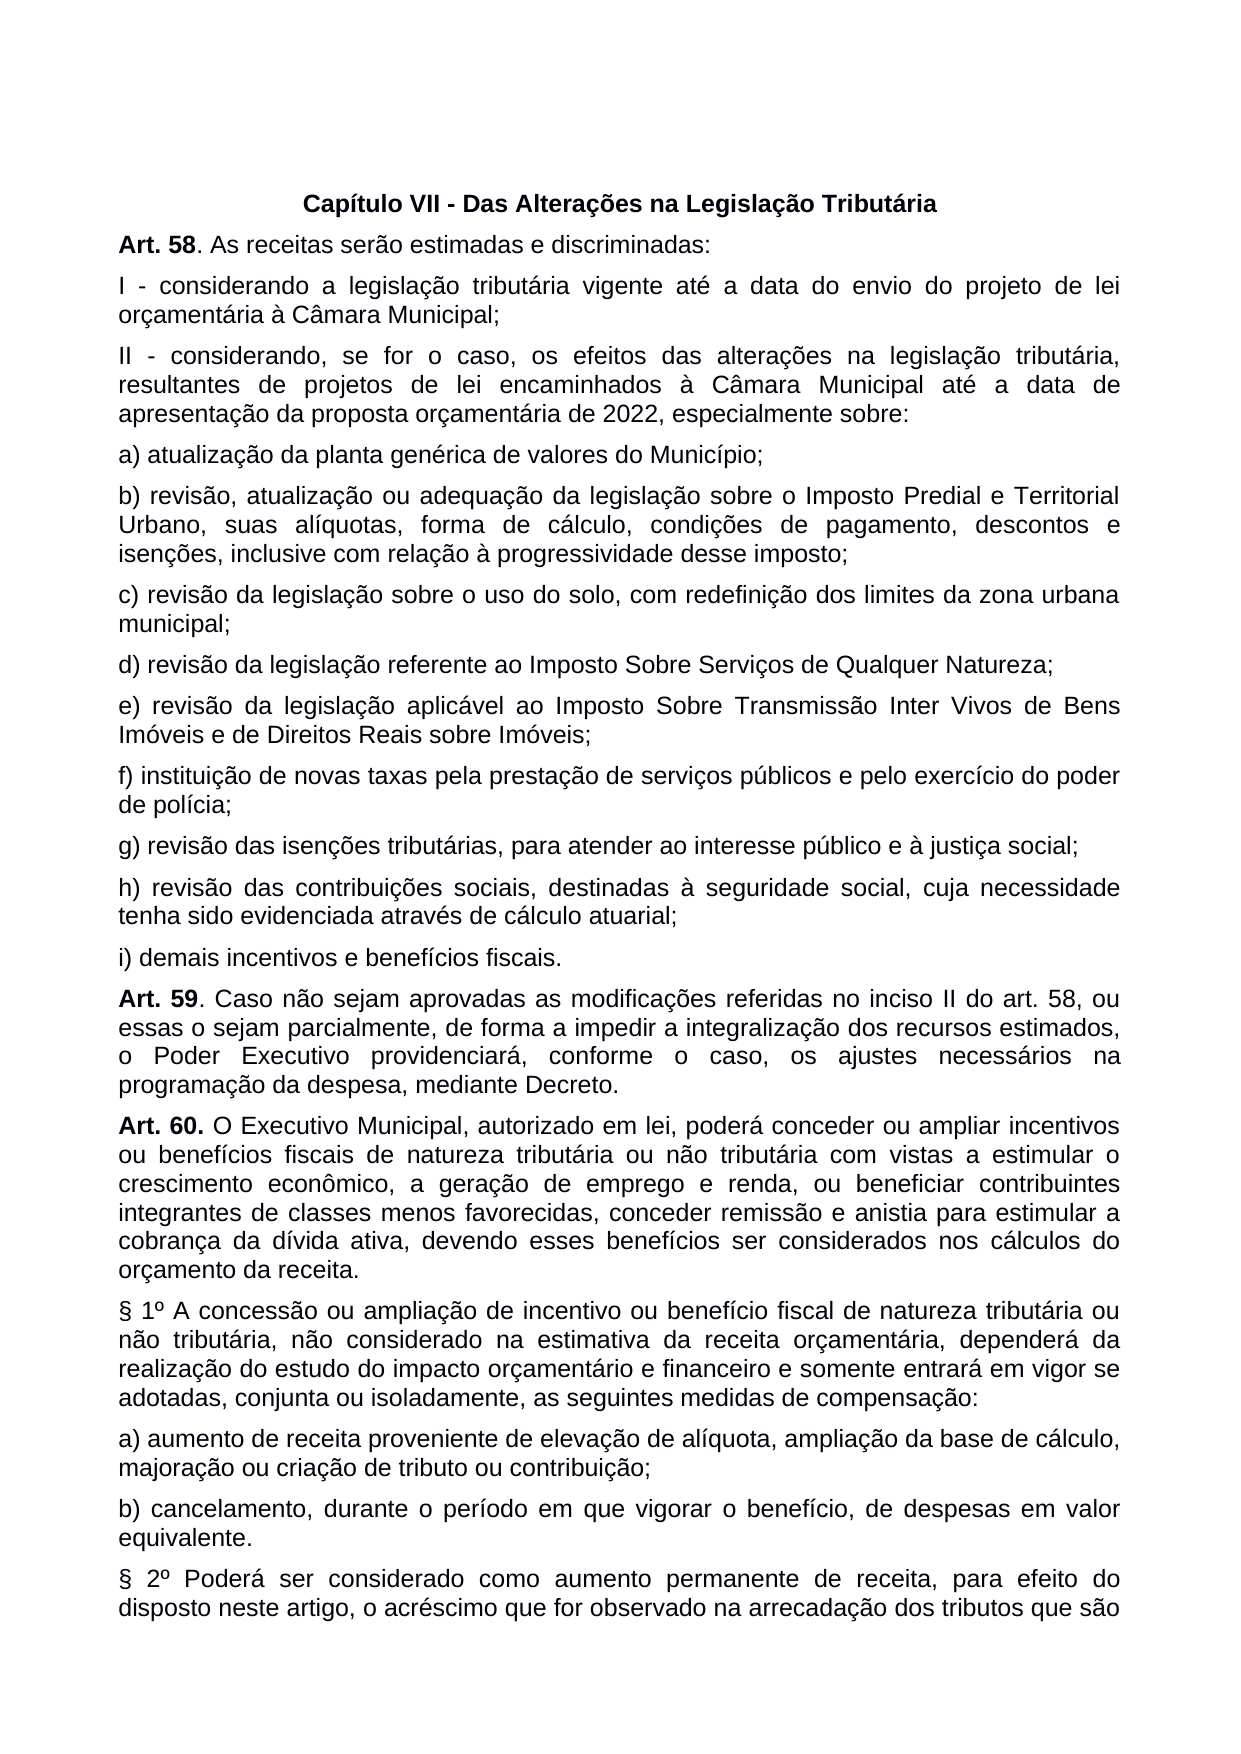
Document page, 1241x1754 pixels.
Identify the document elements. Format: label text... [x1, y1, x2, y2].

text Art. 59. Caso não sejam aprovadas as modificações referidas no inciso II do art. 58, ou essas o sejam parcialmente, de forma a impedir a integralização dos recursos estimados, o Poder Executivo providenciará, conforme o caso, os ajustes necessários na programação da despesa, mediante Decreto. [118, 984, 1122, 1099]
text I - considerando a legislação tributária vigente até a data do envio do projeto de lei orçamentária à Câmara Municipal; [118, 271, 1122, 329]
text d) revisão da legislação referente ao Imposto Sobre Serviços de Qualquer Natureza; [118, 650, 1122, 679]
text § 2º Poderá ser considerado como aumento permanente de receita, para efeito do disposto neste artigo, o acréscimo que for observado na arrecadação dos tributos que são [118, 1564, 1122, 1621]
text II - considerando, se for o caso, os efeitos das alterações na legislação tributária, resultantes de projetos de lei encaminhados à Câmara Municipal até a data de apresentação da proposta orçamentária de 2022, especialmente sobre: [118, 341, 1122, 428]
text Art. 60. O Executivo Municipal, autorizado em lei, poderá conceder ou ampliar incentivos ou benefícios fiscais de natureza tributária ou não tributária com vistas a estimular o crescimento econômico, a geração de emprego e renda, ou beneficiar contribuintes integrantes de classes menos favorecidas, conceder remissão e anistia para estimular a cobrança da dívida ativa, devendo esses benefícios ser considerados nos cálculos do orçamento da receita. [118, 1111, 1122, 1284]
text b) cancelamento, durante o período em que vigorar o benefício, de despesas em valor equivalente. [118, 1494, 1122, 1551]
text a) atualização da planta genérica de valores do Município; [118, 440, 1122, 469]
text f) instituição de novas taxas pela prestação de serviços públicos e pelo exercício do poder de polícia; [118, 761, 1122, 819]
text c) revisão da legislação sobre o uso do solo, com redefinição dos limites da zona urbana municipal; [118, 580, 1122, 638]
text g) revisão das isenções tributárias, para atender ao interesse público e à justiça social; [118, 831, 1122, 860]
text a) aumento de receita proveniente de elevação de alíquota, ampliação da base de cálculo, majoração ou criação de tributo ou contribuição; [118, 1424, 1122, 1481]
text h) revisão das contribuições sociais, destinadas à seguridade social, cuja necessidade tenha sido evidenciada através de cálculo atuarial; [118, 873, 1122, 930]
text e) revisão da legislação aplicável ao Imposto Sobre Transmissão Inter Vivos de Bens Imóveis e de Direitos Reais sobre Imóveis; [118, 691, 1122, 749]
text Capítulo VII - Das Alterações na Legislação Tributária [118, 189, 1122, 218]
text § 1º A concessão ou ampliação de incentivo ou benefício fiscal de natureza tributária ou não tributária, não considerado na estimativa da receita orçamentária, dependerá da realização do estudo do impacto orçamentário e financeiro e somente entrará em vigor se adotadas, conjunta ou isoladamente, as seguintes medidas de compensação: [118, 1296, 1122, 1411]
text i) demais incentivos e benefícios fiscais. [118, 943, 1122, 971]
text b) revisão, atualização ou adequação da legislação sobre o Imposto Predial e Territorial Urbano, suas alíquotas, forma de cálculo, condições de pagamento, descontos e isenções, inclusive com relação à progressividade desse imposto; [118, 481, 1122, 568]
text Art. 58. As receitas serão estimadas e discriminadas: [118, 230, 1122, 259]
